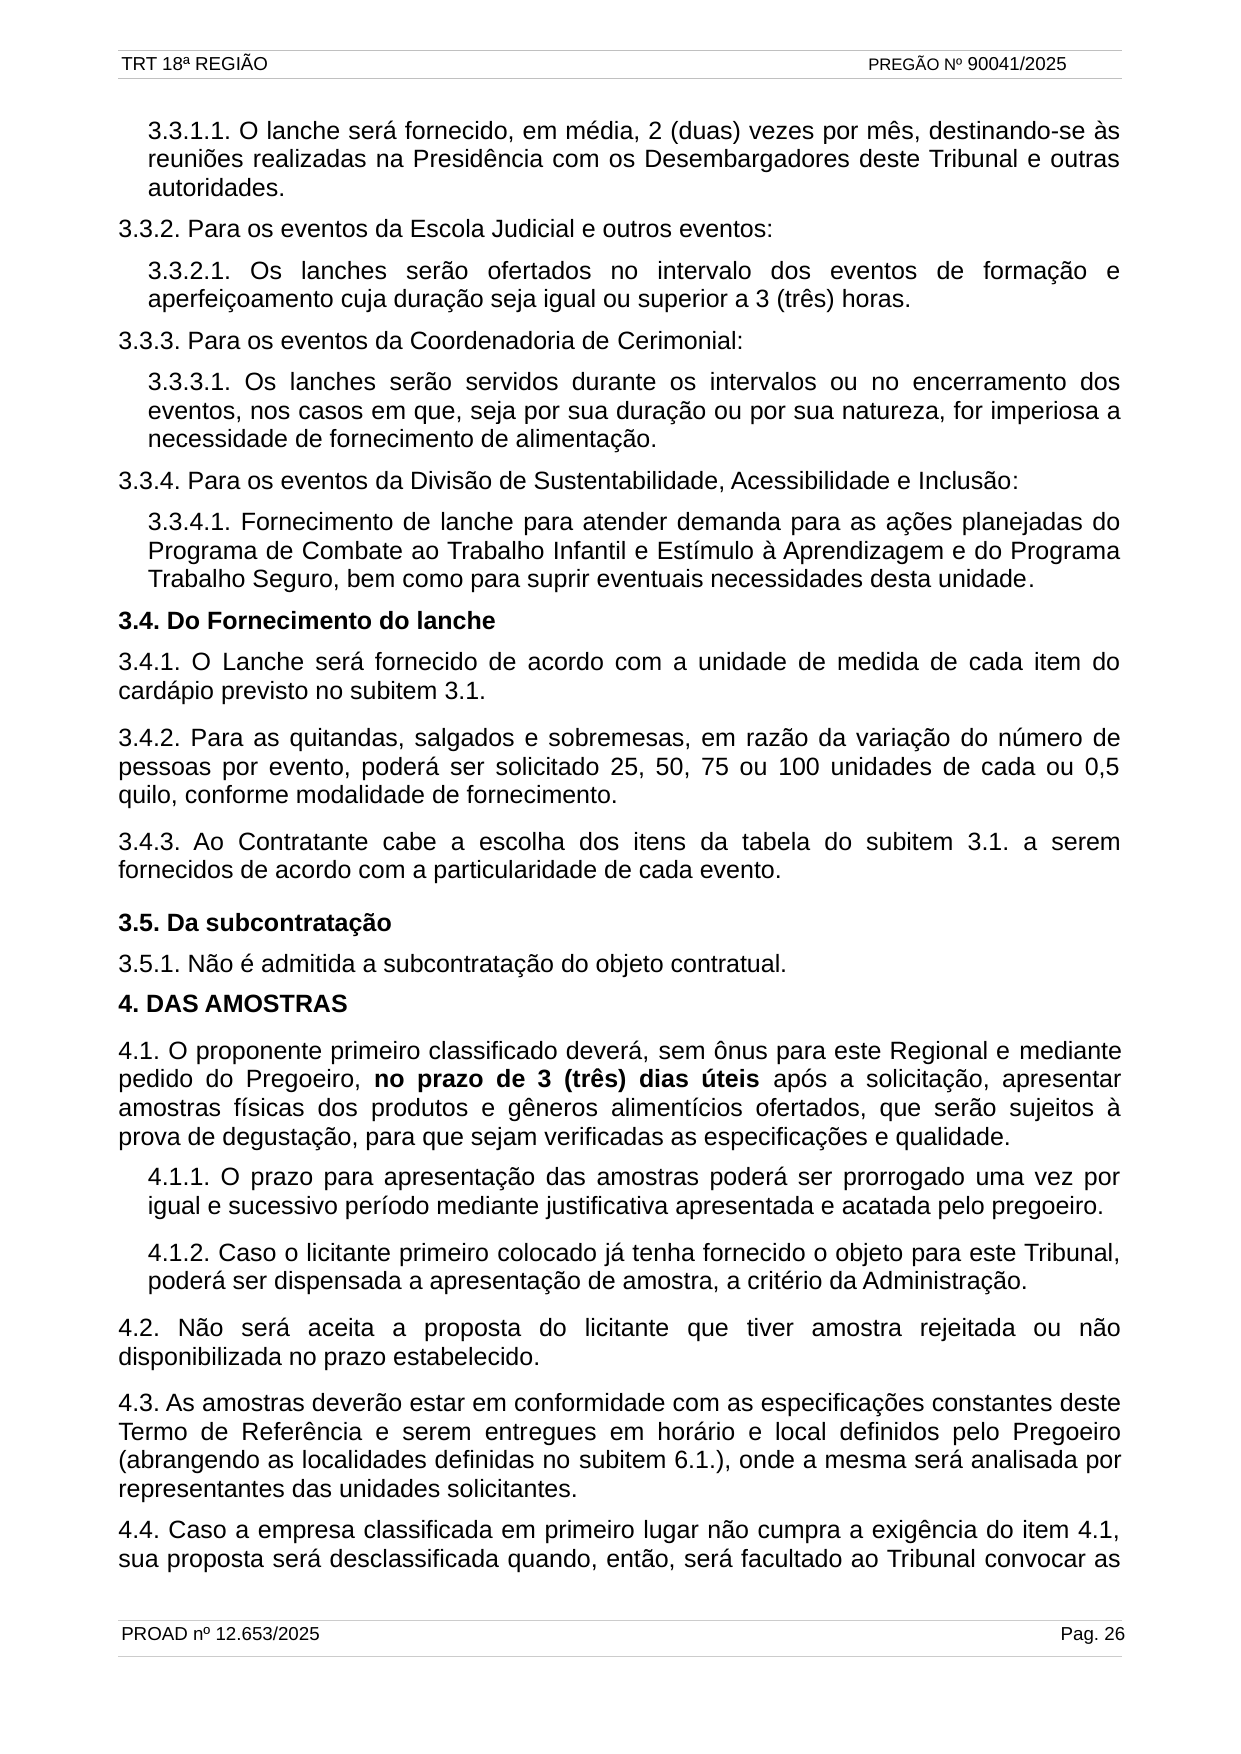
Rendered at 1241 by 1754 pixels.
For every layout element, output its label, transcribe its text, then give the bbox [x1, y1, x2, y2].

text 4.1. O proponente primeiro classificado deverá, sem ônus para este Regional e mediante pedido do Pregoeiro, no prazo de 3 (três) dias úteis após a solicitação, apresentar amostras físicas dos produtos e gêneros alimentícios ofertados, que serão sujeitos à prova de degustação, para que sejam verificadas as especificações e qualidade. [118, 1036, 1122, 1151]
text 4.3. As amostras deverão estar em conformidade com as especificações constantes deste Termo de Referência e serem entregues em horário e local definidos pelo Pregoeiro (abrangendo as localidades definidas no subitem 6.1.), onde a mesma será analisada por representantes das unidades solicitantes. [118, 1388, 1122, 1503]
text 3.3.2.1. Os lanches serão ofertados no intervalo dos eventos de formação e aperfeiçoamento cuja duração seja igual ou superior a 3 (três) horas. [148, 256, 1122, 313]
text 3.5. Da subcontratação [118, 908, 1122, 937]
text 3.4.3. Ao Contratante cabe a escolha dos itens da tabela do subitem 3.1. a serem fornecidos de acordo com a particularidade de cada evento. [118, 827, 1122, 884]
text 4.1.1. O prazo para apresentação das amostras poderá ser prorrogado uma vez por igual e sucessivo período mediante justificativa apresentada e acatada pelo pregoeiro. [148, 1162, 1122, 1220]
text 4.2. Não será aceita a proposta do licitante que tiver amostra rejeitada ou não disponibilizada no prazo estabelecido. [118, 1313, 1122, 1370]
text 4.1.2. Caso o licitante primeiro colocado já tenha fornecido o objeto para este Tribunal, poderá ser dispensada a apresentação de amostra, a critério da Administração. [148, 1238, 1122, 1295]
text 3.3.1.1. O lanche será fornecido, em média, 2 (duas) vezes por mês, destinando-se às reuniões realizadas na Presidência com os Desembargadores deste Tribunal e outras autoridades. [148, 116, 1122, 202]
text 3.3.2. Para os eventos da Escola Judicial e outros eventos: [118, 214, 1122, 243]
text 3.3.4. Para os eventos da Divisão de Sustentabilidade, Acessibilidade e Inclusão: [118, 466, 1122, 494]
text 3.4. Do Fornecimento do lanche [118, 606, 1122, 634]
text 3.4.1. O Lanche será fornecido de acordo com a unidade de medida de cada item do cardápio previsto no subitem 3.1. [118, 647, 1122, 704]
text 3.4.2. Para as quitandas, salgados e sobremesas, em razão da variação do número de pessoas por evento, poderá ser solicitado 25, 50, 75 ou 100 unidades de cada ou 0,5 quilo, conforme modalidade de fornecimento. [118, 723, 1122, 809]
text 4.4. Caso a empresa classificada em primeiro lugar não cumpra a exigência do item 4.1, sua proposta será desclassificada quando, então, será facultado ao Tribunal convocar as [118, 1516, 1122, 1573]
text 3.3.3. Para os eventos da Coordenadoria de Cerimonial: [118, 326, 1122, 354]
text 4. DAS AMOSTRAS [118, 989, 1122, 1018]
text 3.3.4.1. Fornecimento de lanche para atender demanda para as ações planejadas do Programa de Combate ao Trabalho Infantil e Estímulo à Aprendizagem e do Programa Trabalho Seguro, bem como para suprir eventuais necessidades desta unidade. [148, 507, 1122, 593]
text 3.5.1. Não é admitida a subcontratação do objeto contratual. [118, 948, 1122, 977]
text 3.3.3.1. Os lanches serão servidos durante os intervalos ou no encerramento dos eventos, nos casos em que, seja por sua duração ou por sua natureza, for imperiosa a necessidade de fornecimento de alimentação. [148, 367, 1122, 453]
